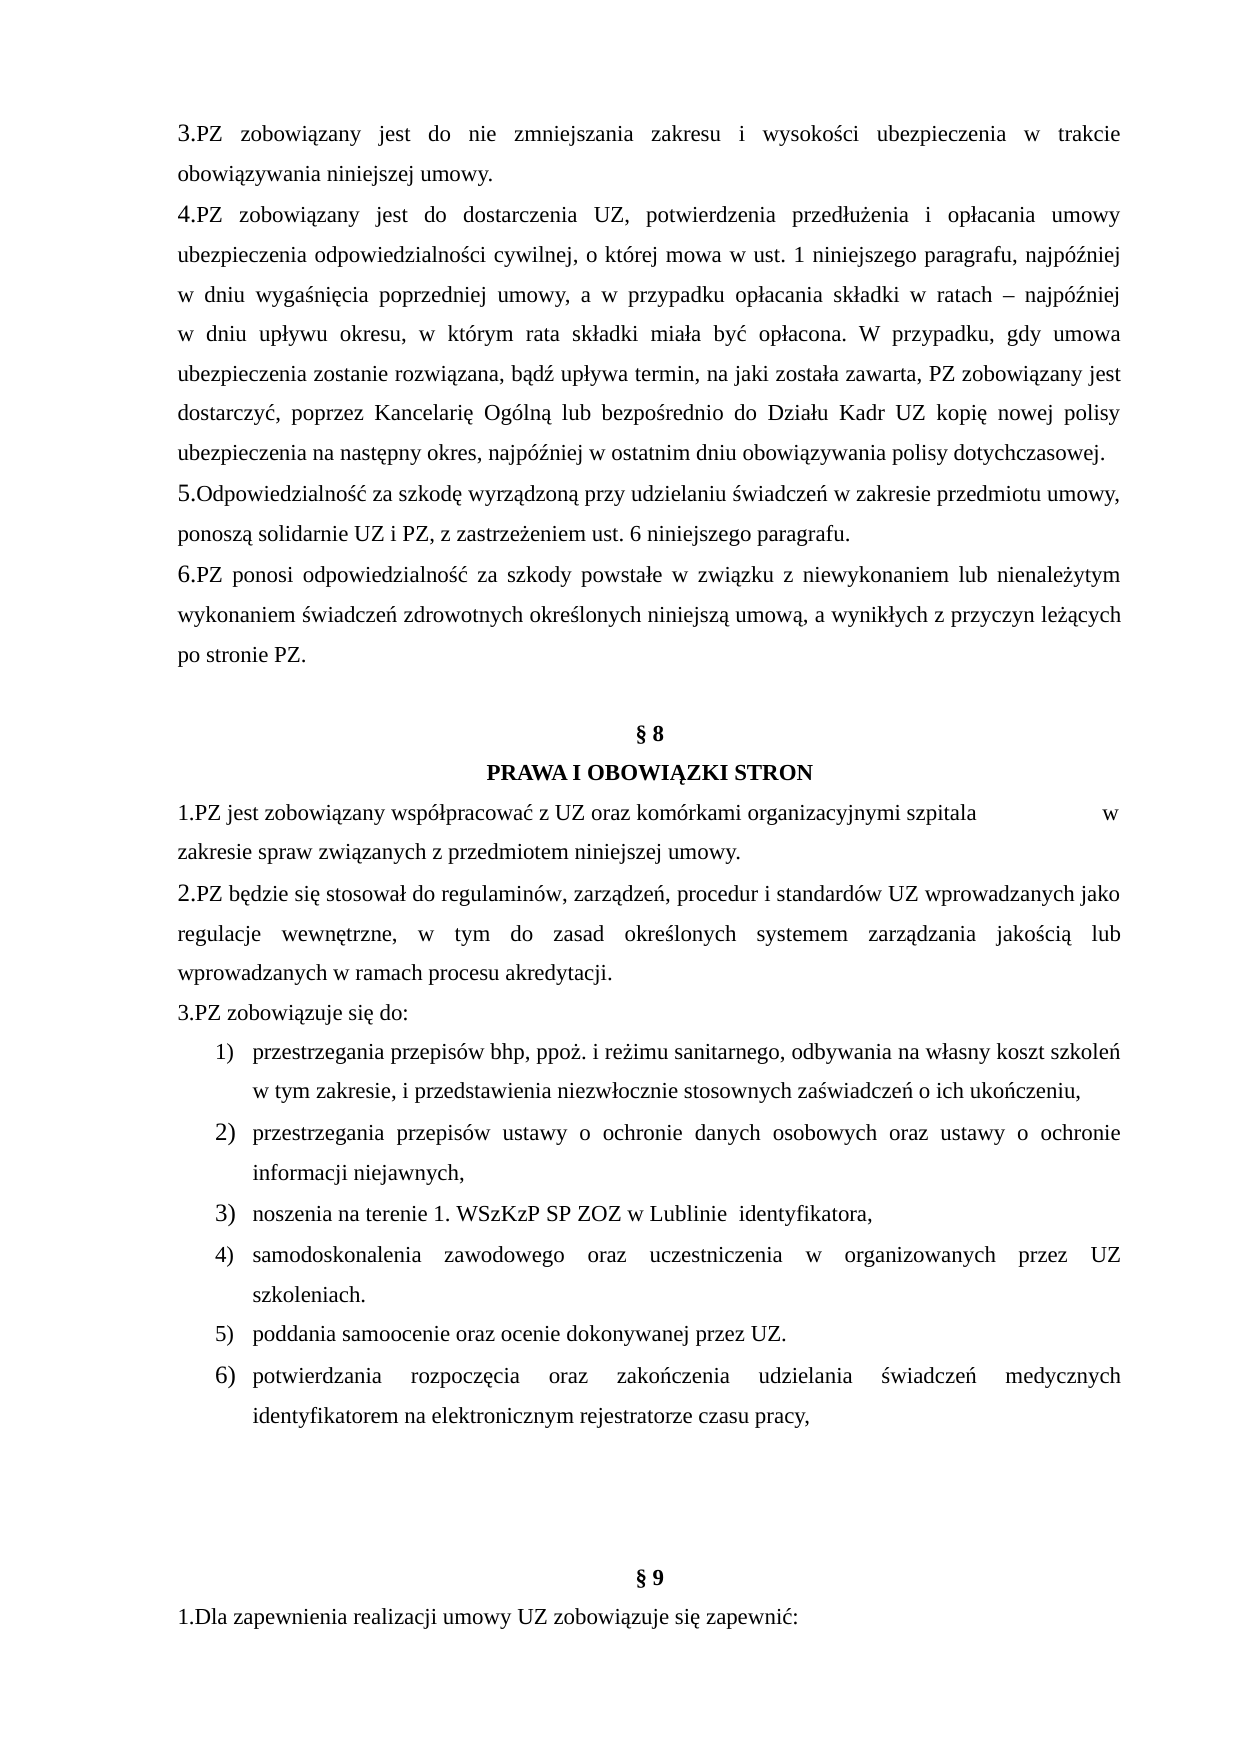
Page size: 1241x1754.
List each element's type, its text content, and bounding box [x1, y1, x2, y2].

list noszenia na terenie 1. WSzKzP SP ZOZ w Lublinie identyfikatora, [215, 1198, 1122, 1227]
list poddania samoocenie oraz ocenie dokonywanej przez UZ. [215, 1321, 1122, 1347]
list Dla zapewnienia realizacji umowy UZ zobowiązuje się zapewnić: [177, 1603, 1122, 1630]
list przestrzegania przepisów bhp, ppoż. i reżimu sanitarnego, odbywania na własny koszt szkoleń w tym zakresie, i przedstawienia niezwłocznie stosownych zaświadczeń o ich ukończeniu, [215, 1038, 1122, 1104]
text § 9 [177, 1564, 1122, 1590]
text § 8 [177, 720, 1122, 746]
text PRAWA I OBOWIĄZKI STRON [177, 759, 1122, 786]
list potwierdzania rozpoczęcia oraz zakończenia udzielania świadczeń medycznych identyfikatorem na elektronicznym rejestratorze czasu pracy, [215, 1360, 1122, 1428]
list PZ zobowiązany jest do dostarczenia UZ, potwierdzenia przedłużenia i opłacania umowy ubezpieczenia odpowiedzialności cywilnej, o której mowa w ust. 1 niniejszego paragrafu, najpóźniej w dniu wygaśnięcia poprzedniej umowy, a w przypadku opłacania składki w ratach – najpóźniej w dniu upływu okresu, w którym rata składki miała być opłacona. W przypadku, gdy umowa ubezpieczenia zostanie rozwiązana, bądź upływa termin, na jaki została zawarta, PZ zobowiązany jest dostarczyć, poprzez Kancelarię Ogólną lub bezpośrednio do Działu Kadr UZ kopię nowej polisy ubezpieczenia na następny okres, najpóźniej w ostatnim dniu obowiązywania polisy dotychczasowej. [177, 199, 1122, 465]
list PZ jest zobowiązany współpracować z UZ oraz komórkami organizacyjnymi szpitala w zakresie spraw związanych z przedmiotem niniejszej umowy. [177, 799, 1122, 865]
list PZ zobowiązuje się do: [177, 999, 1122, 1025]
list samodoskonalenia zawodowego oraz uczestniczenia w organizowanych przez UZ szkoleniach. [215, 1242, 1122, 1307]
list przestrzegania przepisów ustawy o ochronie danych osobowych oraz ustawy o ochronie informacji niejawnych, [215, 1117, 1122, 1185]
list PZ ponosi odpowiedzialność za szkody powstałe w związku z niewykonaniem lub nienależytym wykonaniem świadczeń zdrowotnych określonych niniejszą umową, a wynikłych z przyczyn leżących po stronie PZ. [177, 559, 1122, 667]
list PZ zobowiązany jest do nie zmniejszania zakresu i wysokości ubezpieczenia w trakcie obowiązywania niniejszej umowy. [177, 118, 1122, 186]
list PZ będzie się stosował do regulaminów, zarządzeń, procedur i standardów UZ wprowadzanych jako regulacje wewnętrzne, w tym do zasad określonych systemem zarządzania jakością lub wprowadzanych w ramach procesu akredytacji. [177, 878, 1122, 986]
list Odpowiedzialność za szkodę wyrządzoną przy udzielaniu świadczeń w zakresie przedmiotu umowy, ponoszą solidarnie UZ i PZ, z zastrzeżeniem ust. 6 niniejszego paragrafu. [177, 478, 1122, 546]
